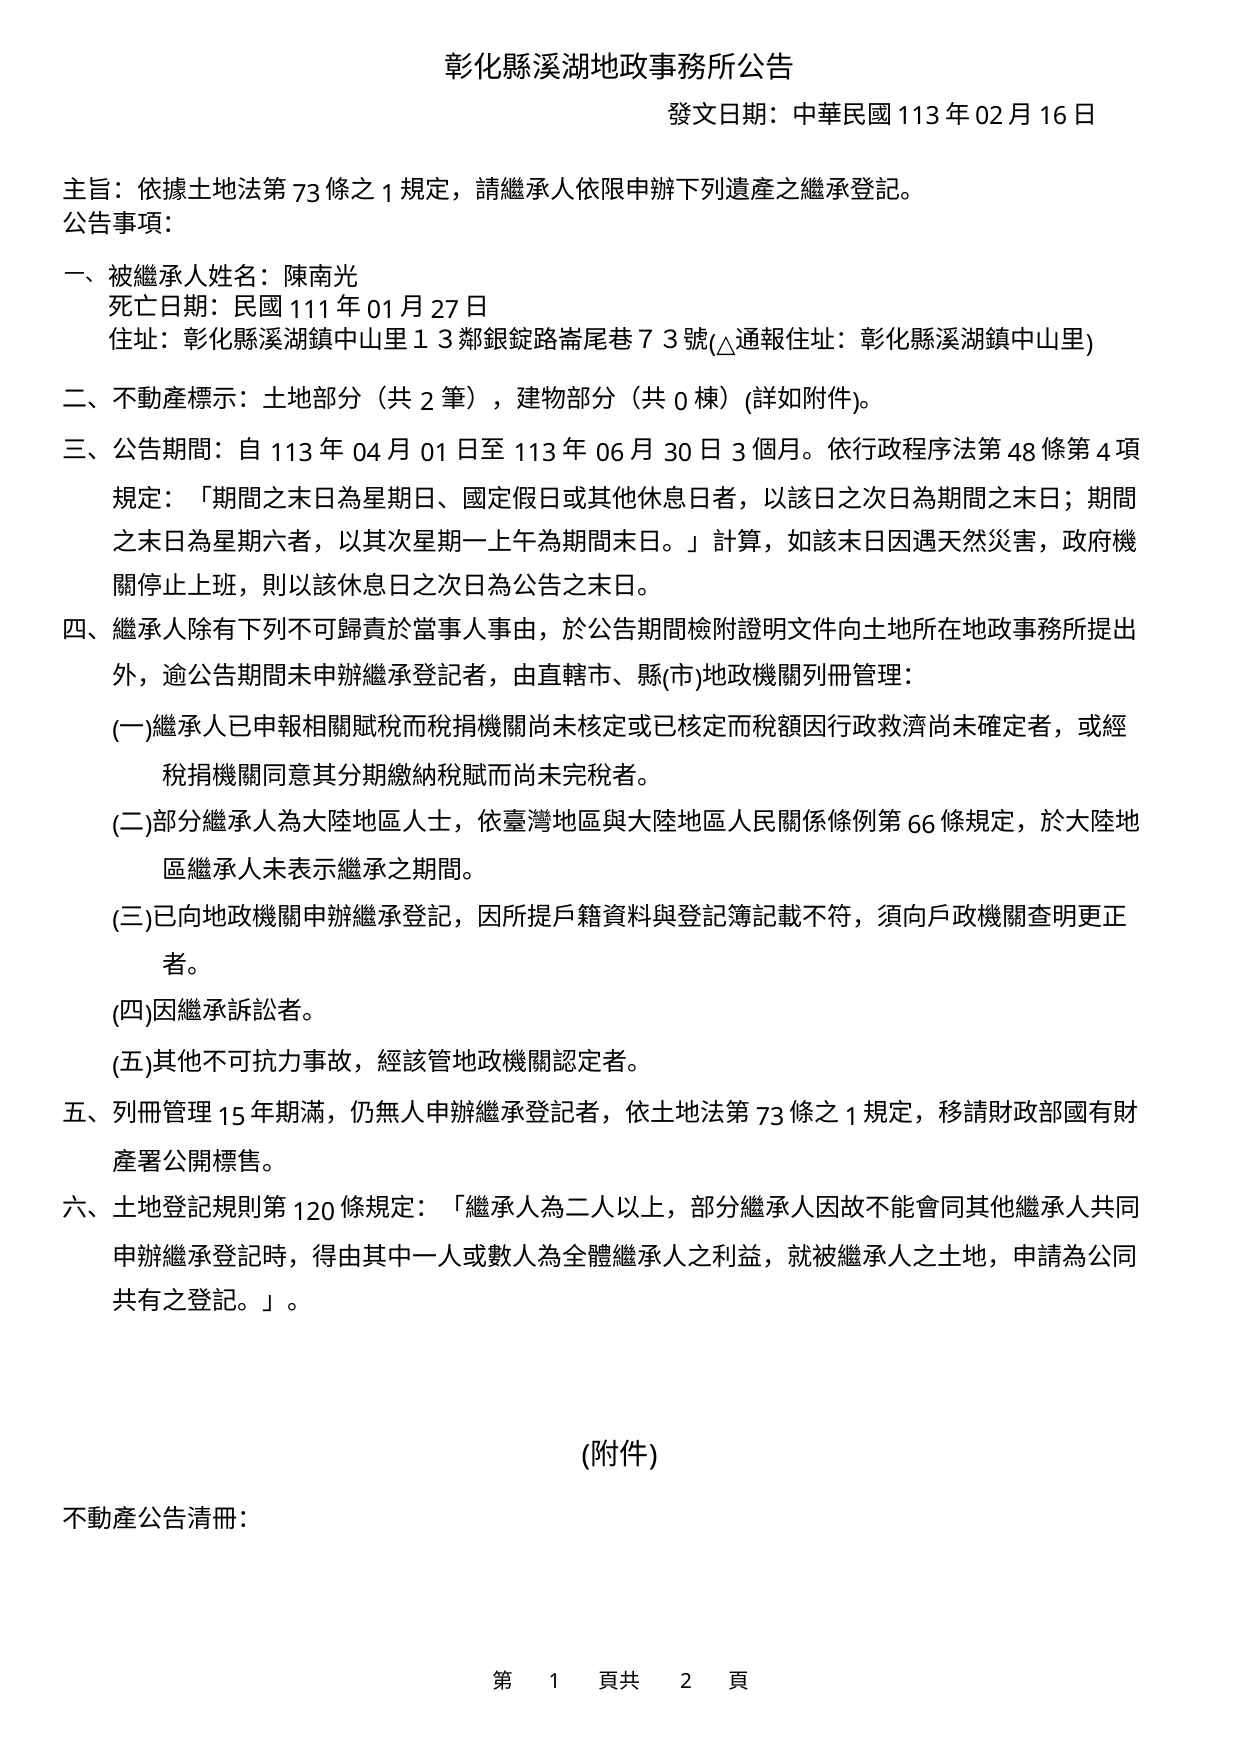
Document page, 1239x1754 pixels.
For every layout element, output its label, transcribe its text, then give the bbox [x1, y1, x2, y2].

table_cell [1177, 1557, 1239, 1661]
table_cell (附件) [62, 1424, 1177, 1485]
table_cell [667, 1557, 718, 1661]
table_cell [0, 246, 62, 262]
table_header [109, 0, 482, 41]
table_cell [585, 1557, 653, 1661]
table_cell [1177, 1424, 1239, 1485]
table_cell [0, 384, 62, 1383]
table_cell [653, 1383, 667, 1423]
table_cell 二、不動產標示：土地部分（共 2 筆），建物部分（共 0 棟）(詳如附件)。 三、公告期間：自 113 年 04 月 01 日至 113 年 06 月 30 日 3 個月。依行政程序法第48條第4項 規定：「期間之末日為星期日、國定假日或其他休息日者，以該日之次日為期間之末日；期間 之末日為星期六者，以其次星期一上午為期間末日。」計算，如該末日因遇天然災害，政府機 關停止上班，則以該休息日之次日為公告之末日。 四、繼承人除有下列不可歸責於當事人事由，於公告期間檢附證明文件向土地所在地政事務所提出 外，逾公告期間未申辦繼承登記者，由直轄市、縣(市)地政機關列冊管理： (一)繼承人已申報相關賦稅而稅捐機關尚未核定或已核定而稅額因行政救濟尚未確定者，或經 稅捐機關同意其分期繳納稅賦而尚未完稅者。 (二)部分繼承人為大陸地區人士，依臺灣地區與大陸地區人民關係條例第66條規定，於大陸地 區繼承人未表示繼承之期間。 (三)已向地政機關申辦繼承登記，因所提戶籍資料與登記簿記載不符，須向戶政機關查明更正 者。 (四)因繼承訴訟者。 (五)其他不可抗力事故，經該管地政機關認定者。 五、列冊管理15年期滿，仍無人申辦繼承登記者，依土地法第73條之1規定，移請財政部國有財 產署公開標售。 六、土地登記規則第120條規定：「繼承人為二人以上，部分繼承人因故不能會同其他繼承人共同 申辦繼承登記時，得由其中一人或數人為全體繼承人之利益，就被繼承人之土地，申請為公同 共有之登記。」。 [62, 384, 1177, 1383]
table_header [62, 0, 109, 41]
table_cell [1177, 1485, 1239, 1557]
table_cell [653, 95, 667, 135]
table_cell [653, 1557, 667, 1661]
table_cell 頁共 [585, 1661, 653, 1701]
table_cell [1177, 384, 1239, 1383]
table_cell [0, 176, 62, 246]
table_cell [62, 1383, 109, 1423]
table_header [0, 0, 62, 41]
table_cell [585, 1383, 653, 1423]
table_cell [759, 1557, 1177, 1661]
table_cell [0, 314, 62, 384]
table_cell [1177, 314, 1239, 384]
table_cell 頁 [718, 1661, 759, 1701]
table_cell [62, 95, 109, 135]
table_cell [585, 135, 653, 176]
table_cell 不動產公告清冊： [62, 1485, 1177, 1557]
table_cell 1 [523, 1661, 585, 1701]
table_cell [109, 95, 482, 135]
table_cell [653, 135, 667, 176]
table_cell [1177, 176, 1239, 246]
table_header [483, 0, 523, 41]
table_cell 被繼承人姓名：陳南光 死亡日期：民國111年01月27日 住址：彰化縣溪湖鎮中山里１３鄰銀錠路崙尾巷７３號(△通報住址：彰化縣溪湖鎮中山里) [109, 263, 1177, 384]
table_cell [1177, 41, 1239, 94]
table_cell [0, 135, 62, 176]
table_cell [1177, 1383, 1239, 1423]
table_cell [109, 1557, 482, 1661]
table_cell [1177, 135, 1239, 176]
table_header [653, 0, 667, 41]
table_header [759, 0, 1177, 41]
table_cell [0, 95, 62, 135]
table_cell [1177, 95, 1239, 135]
table_cell [0, 263, 62, 313]
table_cell [109, 135, 482, 176]
table_cell [62, 314, 109, 384]
table_cell [1177, 246, 1239, 262]
table_cell [0, 1661, 62, 1701]
table_cell [1177, 1661, 1239, 1701]
table_cell [759, 1383, 1177, 1423]
table_header [667, 0, 718, 41]
table_cell [483, 95, 523, 135]
table_cell [523, 1557, 585, 1661]
table_cell [718, 135, 759, 176]
table_cell 2 [653, 1661, 718, 1701]
table_cell [109, 1661, 482, 1701]
table_cell [62, 135, 109, 176]
table_cell [759, 135, 1177, 176]
table_cell [62, 1557, 109, 1661]
table_cell 主旨：依據土地法第73條之1規定，請繼承人依限申辦下列遺產之繼承登記。 公告事項： [62, 176, 1177, 262]
table_header [523, 0, 585, 41]
table_cell [0, 41, 62, 94]
table_cell [667, 135, 718, 176]
table_cell [667, 1383, 718, 1423]
table_cell 彰化縣溪湖地政事務所公告 [62, 41, 1177, 94]
table_cell [718, 1557, 759, 1661]
table_cell [718, 1383, 759, 1423]
table_cell [0, 1383, 62, 1423]
table_cell [483, 1383, 523, 1423]
table_cell [523, 95, 585, 135]
table_cell [483, 135, 523, 176]
table_cell [1177, 263, 1239, 313]
table_cell [0, 1424, 62, 1485]
table_cell 發文日期：中華民國113年02月16日 [667, 95, 1177, 135]
table_header [1177, 0, 1239, 41]
table_cell [483, 1557, 523, 1661]
table_cell [523, 135, 585, 176]
table_header [585, 0, 653, 41]
table_cell [585, 95, 653, 135]
table_cell [62, 1661, 109, 1701]
table_cell [0, 1485, 62, 1557]
table_cell 一、 [62, 263, 109, 313]
table_header [718, 0, 759, 41]
table_cell [523, 1383, 585, 1423]
table_cell [109, 1383, 482, 1423]
table_cell 第 [483, 1661, 523, 1701]
table_cell [0, 1557, 62, 1661]
table_cell [759, 1661, 1177, 1701]
